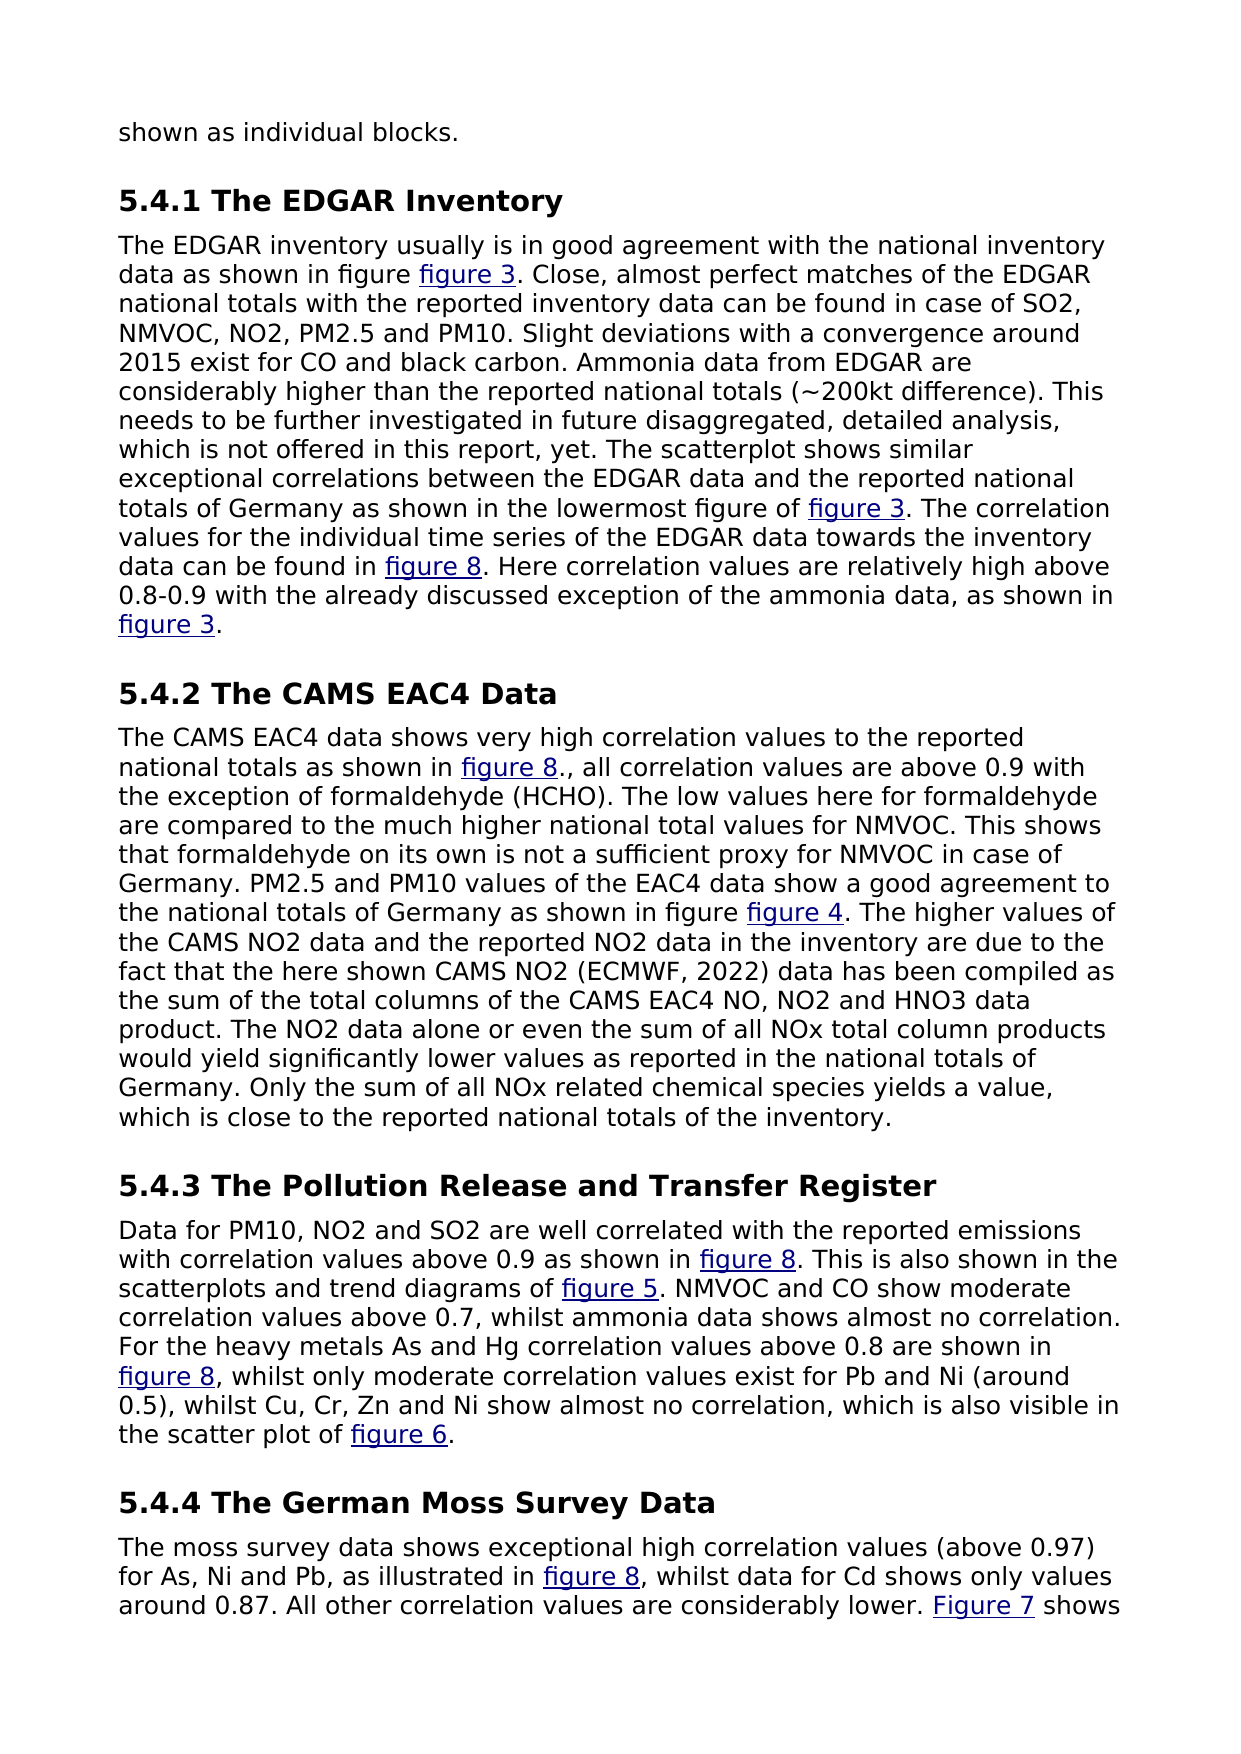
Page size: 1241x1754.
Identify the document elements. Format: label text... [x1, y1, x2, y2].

subtitle 5.4.2 The CAMS EAC4 Data [118, 677, 1122, 711]
text The EDGAR inventory usually is in good agreement with the national inventory data as shown in figure figure 3. Close, almost perfect matches of the EDGAR national totals with the reported inventory data can be found in case of SO2, NMVOC, NO2, PM2.5 and PM10. Slight deviations with a convergence around 2015 exist for CO and black carbon. Ammonia data from EDGAR are considerably higher than the reported national totals (~200kt difference). This needs to be further investigated in future disaggregated, detailed analysis, which is not offered in this report, yet. The scatterplot shows similar exceptional correlations between the EDGAR data and the reported national totals of Germany as shown in the lowermost figure of figure 3. The correlation values for the individual time series of the EDGAR data towards the inventory data can be found in figure 8. Here correlation values are relatively high above 0.8-0.9 with the already discussed exception of the ammonia data, as shown in figure 3. [118, 231, 1122, 639]
subtitle 5.4.4 The German Moss Survey Data [118, 1487, 1122, 1521]
text The moss survey data shows exceptional high correlation values (above 0.97) for As, Ni and Pb, as illustrated in figure 8, whilst data for Cd shows only values around 0.87. All other correlation values are considerably lower. Figure 7 shows [118, 1533, 1122, 1621]
text shown as individual blocks. [118, 118, 1122, 147]
subtitle 5.4.3 The Pollution Release and Transfer Register [118, 1169, 1122, 1203]
text The CAMS EAC4 data shows very high correlation values to the reported national totals as shown in figure 8., all correlation values are above 0.9 with the exception of formaldehyde (HCHO). The low values here for formaldehyde are compared to the much higher national total values for NMVOC. This shows that formaldehyde on its own is not a sufficient proxy for NMVOC in case of Germany. PM2.5 and PM10 values of the EAC4 data show a good agreement to the national totals of Germany as shown in figure figure 4. The higher values of the CAMS NO2 data and the reported NO2 data in the inventory are due to the fact that the here shown CAMS NO2 (ECMWF, 2022) data has been compiled as the sum of the total columns of the CAMS EAC4 NO, NO2 and HNO3 data product. The NO2 data alone or even the sum of all NOx total column products would yield significantly lower values as reported in the national totals of Germany. Only the sum of all NOx related chemical species yields a value, which is close to the reported national totals of the inventory. [118, 723, 1122, 1132]
text Data for PM10, NO2 and SO2 are well correlated with the reported emissions with correlation values above 0.9 as shown in figure 8. This is also shown in the scatterplots and trend diagrams of figure 5. NMVOC and CO show moderate correlation values above 0.7, whilst ammonia data shows almost no correlation. For the heavy metals As and Hg correlation values above 0.8 are shown in figure 8, whilst only moderate correlation values exist for Pb and Ni (around 0.5), whilst Cu, Cr, Zn and Ni show almost no correlation, which is also visible in the scatter plot of figure 6. [118, 1216, 1122, 1449]
subtitle 5.4.1 The EDGAR Inventory [118, 185, 1122, 219]
